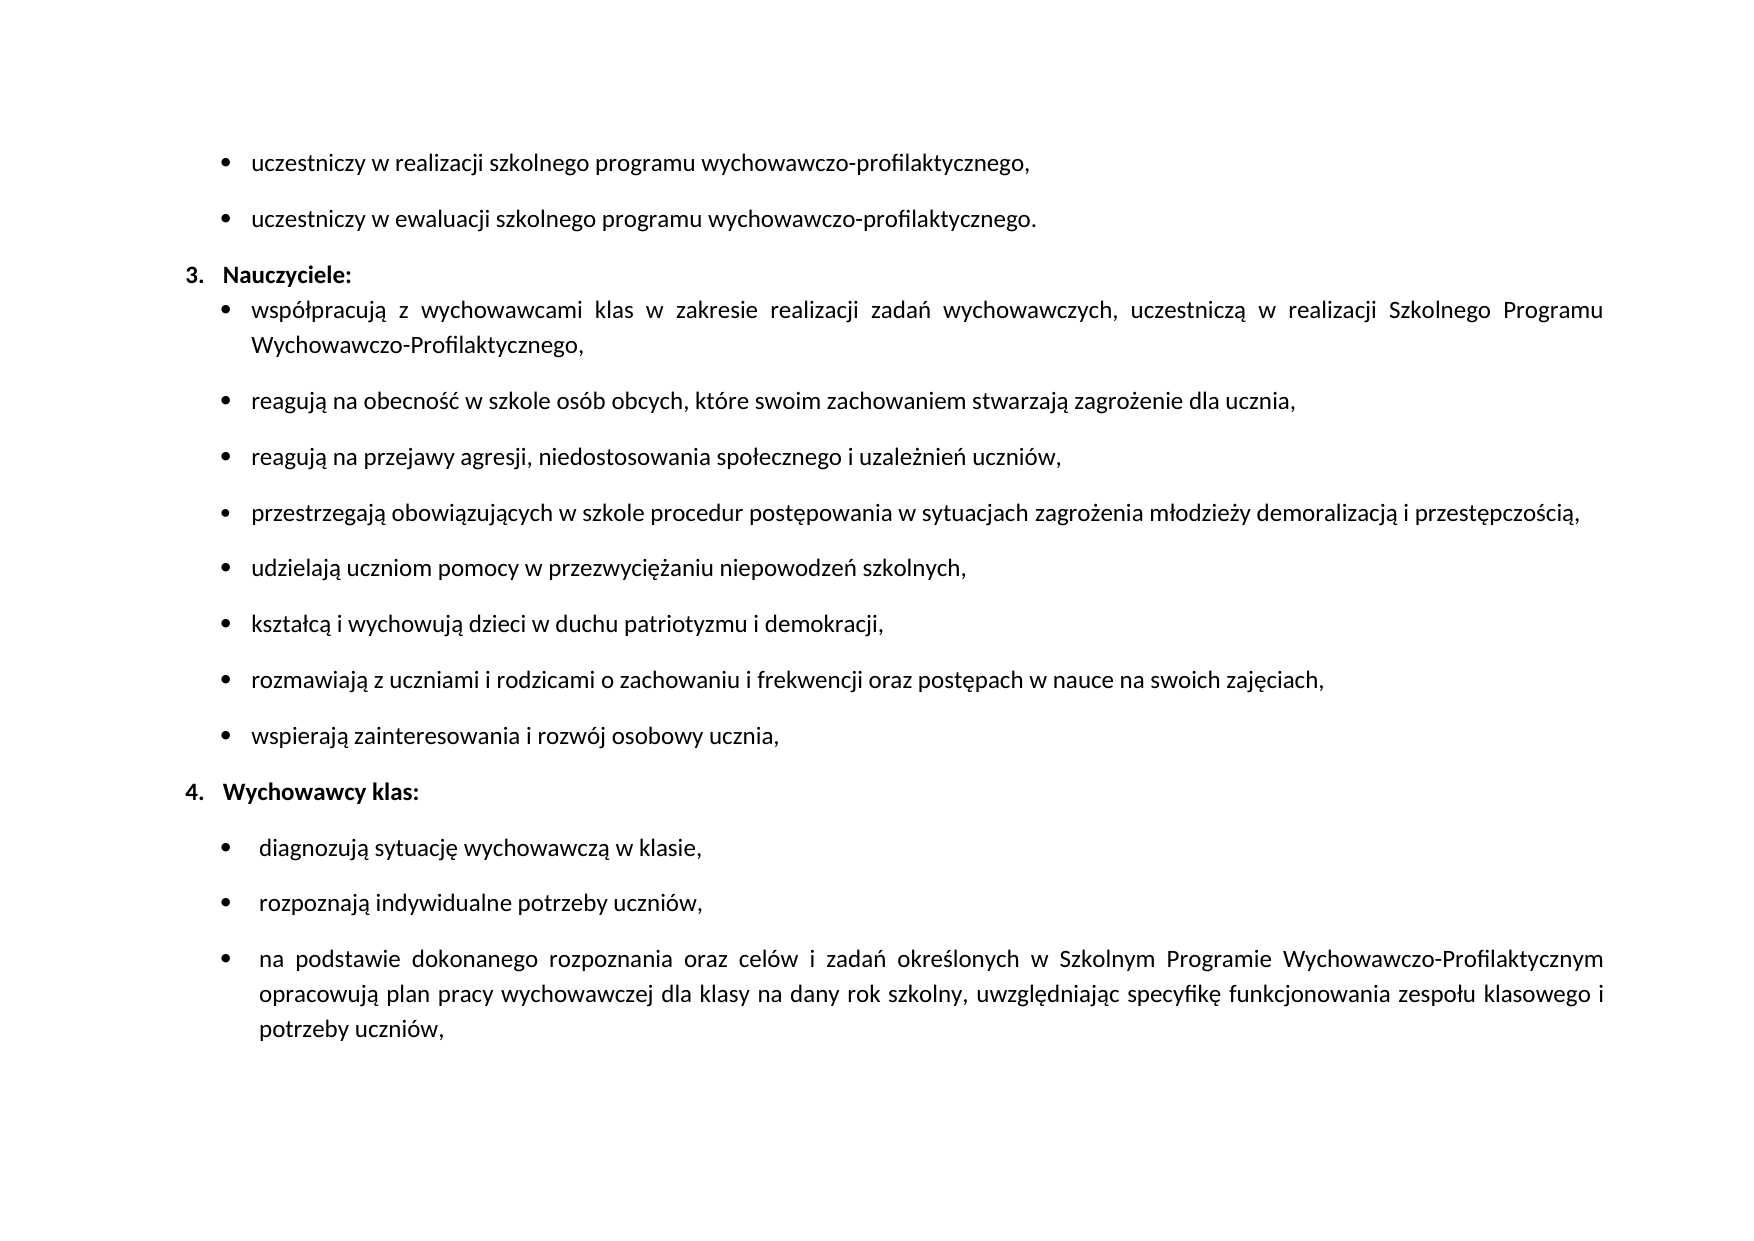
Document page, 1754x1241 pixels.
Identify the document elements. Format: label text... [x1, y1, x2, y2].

list współpracują z wychowawcami klas w zakresie realizacji zadań wychowawczych, uczestniczą w realizacji Szkolnego Programu Wychowawczo-Profilaktycznego, [221, 294, 1606, 360]
list reagują na obecność w szkole osób obcych, które swoim zachowaniem stwarzają zagrożenie dla ucznia, [221, 385, 1606, 416]
list rozpoznają indywidualne potrzeby uczniów, [221, 888, 1606, 918]
list udzielają uczniom pomocy w przezwyciężaniu niepowodzeń szkolnych, [221, 553, 1606, 583]
list przestrzegają obowiązujących w szkole procedur postępowania w sytuacjach zagrożenia młodzieży demoralizacją i przestępczością, [221, 497, 1606, 527]
list Wychowawcy klas: [185, 776, 1606, 806]
list uczestniczy w ewaluacji szkolnego programu wychowawczo-profilaktycznego. [221, 203, 1606, 234]
list wspierają zainteresowania i rozwój osobowy ucznia, [221, 720, 1606, 751]
list diagnozują sytuację wychowawczą w klasie, [221, 832, 1606, 862]
list kształcą i wychowują dzieci w duchu patriotyzmu i demokracji, [221, 608, 1606, 639]
list rozmawiają z uczniami i rodzicami o zachowaniu i frekwencji oraz postępach w nauce na swoich zajęciach, [221, 664, 1606, 695]
list na podstawie dokonanego rozpoznania oraz celów i zadań określonych w Szkolnym Programie Wychowawczo-Profilaktycznym opracowują plan pracy wychowawczej dla klasy na dany rok szkolny, uwzględniając specyfikę funkcjonowania zespołu klasowego i potrzeby uczniów, [221, 943, 1606, 1044]
list reagują na przejawy agresji, niedostosowania społecznego i uzależnień uczniów, [221, 441, 1606, 471]
list uczestniczy w realizacji szkolnego programu wychowawczo-profilaktycznego, [221, 148, 1606, 178]
list Nauczyciele: [185, 259, 1606, 290]
